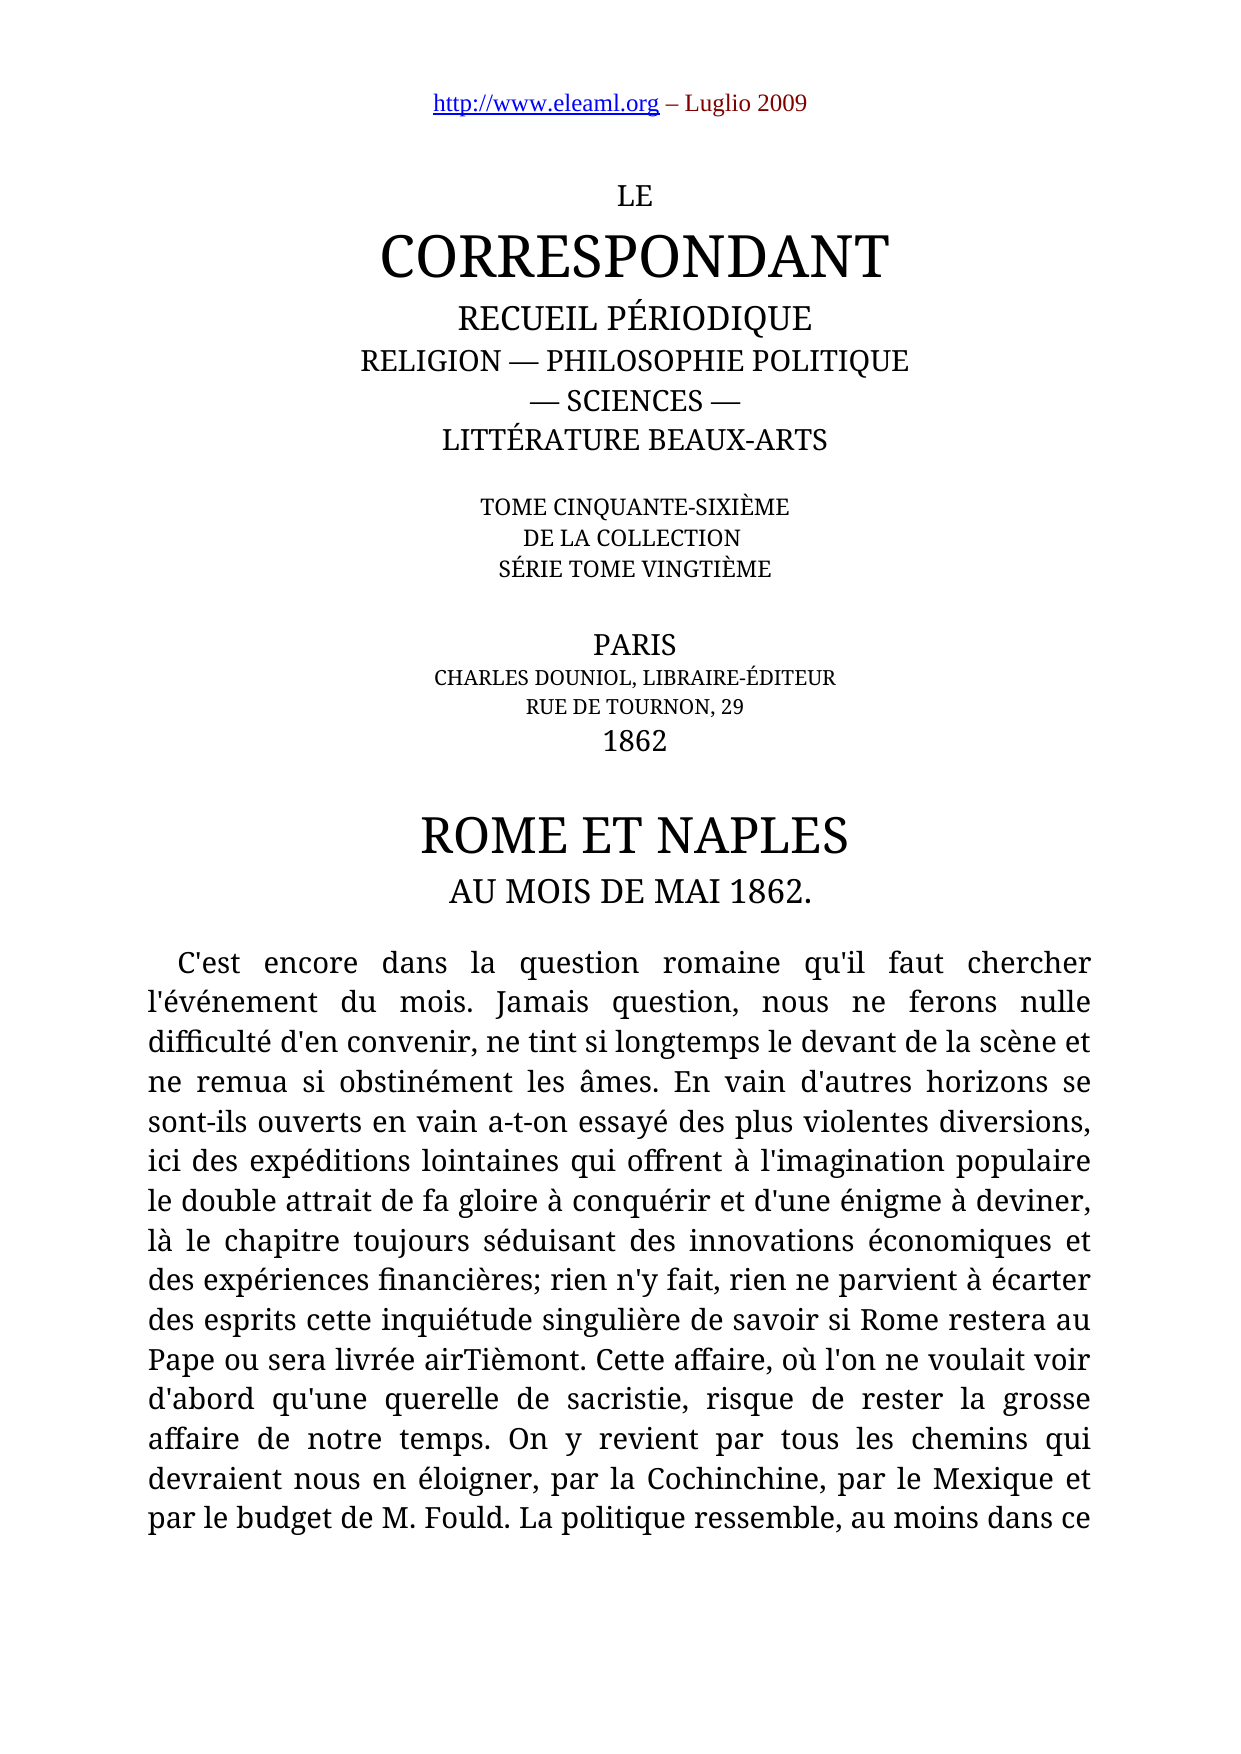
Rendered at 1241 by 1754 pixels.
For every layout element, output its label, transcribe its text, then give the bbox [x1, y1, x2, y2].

text CHARLES DOUNIOL, LIBRAIRE-ÉDITEUR [148, 663, 1093, 692]
text ROME ET NAPLES [148, 800, 1093, 868]
text C'est encore dans la question romaine qu'il faut chercher l'événement du mois. Jamais question, nous ne ferons nulle difficulté d'en convenir, ne tint si longtemps le devant de la scène et ne remua si obstinément les âmes. En vain d'autres horizons se sont-ils ouverts en vain a-t-on essayé des plus violentes diversions, ici des expéditions lointaines qui offrent à l'imagination populaire le double attrait de fa gloire à conquérir et d'une énigme à deviner, là le chapitre toujours séduisant des innovations économiques et des expériences financières; rien n'y fait, rien ne parvient à écarter des esprits cette inquiétude singulière de savoir si Rome restera au Pape ou sera livrée airTièmont. Cette affaire, où l'on ne voulait voir d'abord qu'une querelle de sacristie, risque de rester la grosse affaire de notre temps. On y revient par tous les chemins qui devraient nous en éloigner, par la Cochinchine, par le Mexique et par le budget de M. Fould. La politique ressemble, au moins dans ce [148, 942, 1093, 1537]
text PARIS [148, 624, 1093, 663]
text LE [148, 176, 1093, 215]
text RUE DE TOURNON, 29 [148, 692, 1093, 720]
text RECUEIL PÉRIODIQUE [148, 295, 1093, 340]
text RELIGION — PHILOSOPHIE POLITIQUE [148, 340, 1093, 380]
text CORRESPONDANT [148, 215, 1093, 295]
text — SCIENCES — [148, 380, 1093, 419]
text DE LA COLLECTION [148, 522, 1093, 553]
text TOME CINQUANTE-SIXIÈME [148, 490, 1093, 522]
text AU MOIS DE MAI 1862. [148, 868, 1093, 913]
text 1862 [148, 720, 1093, 760]
text SÉRIE TOME VINGTIÈME [148, 553, 1093, 584]
text LITTÉRATURE BEAUX-ARTS [148, 419, 1093, 459]
